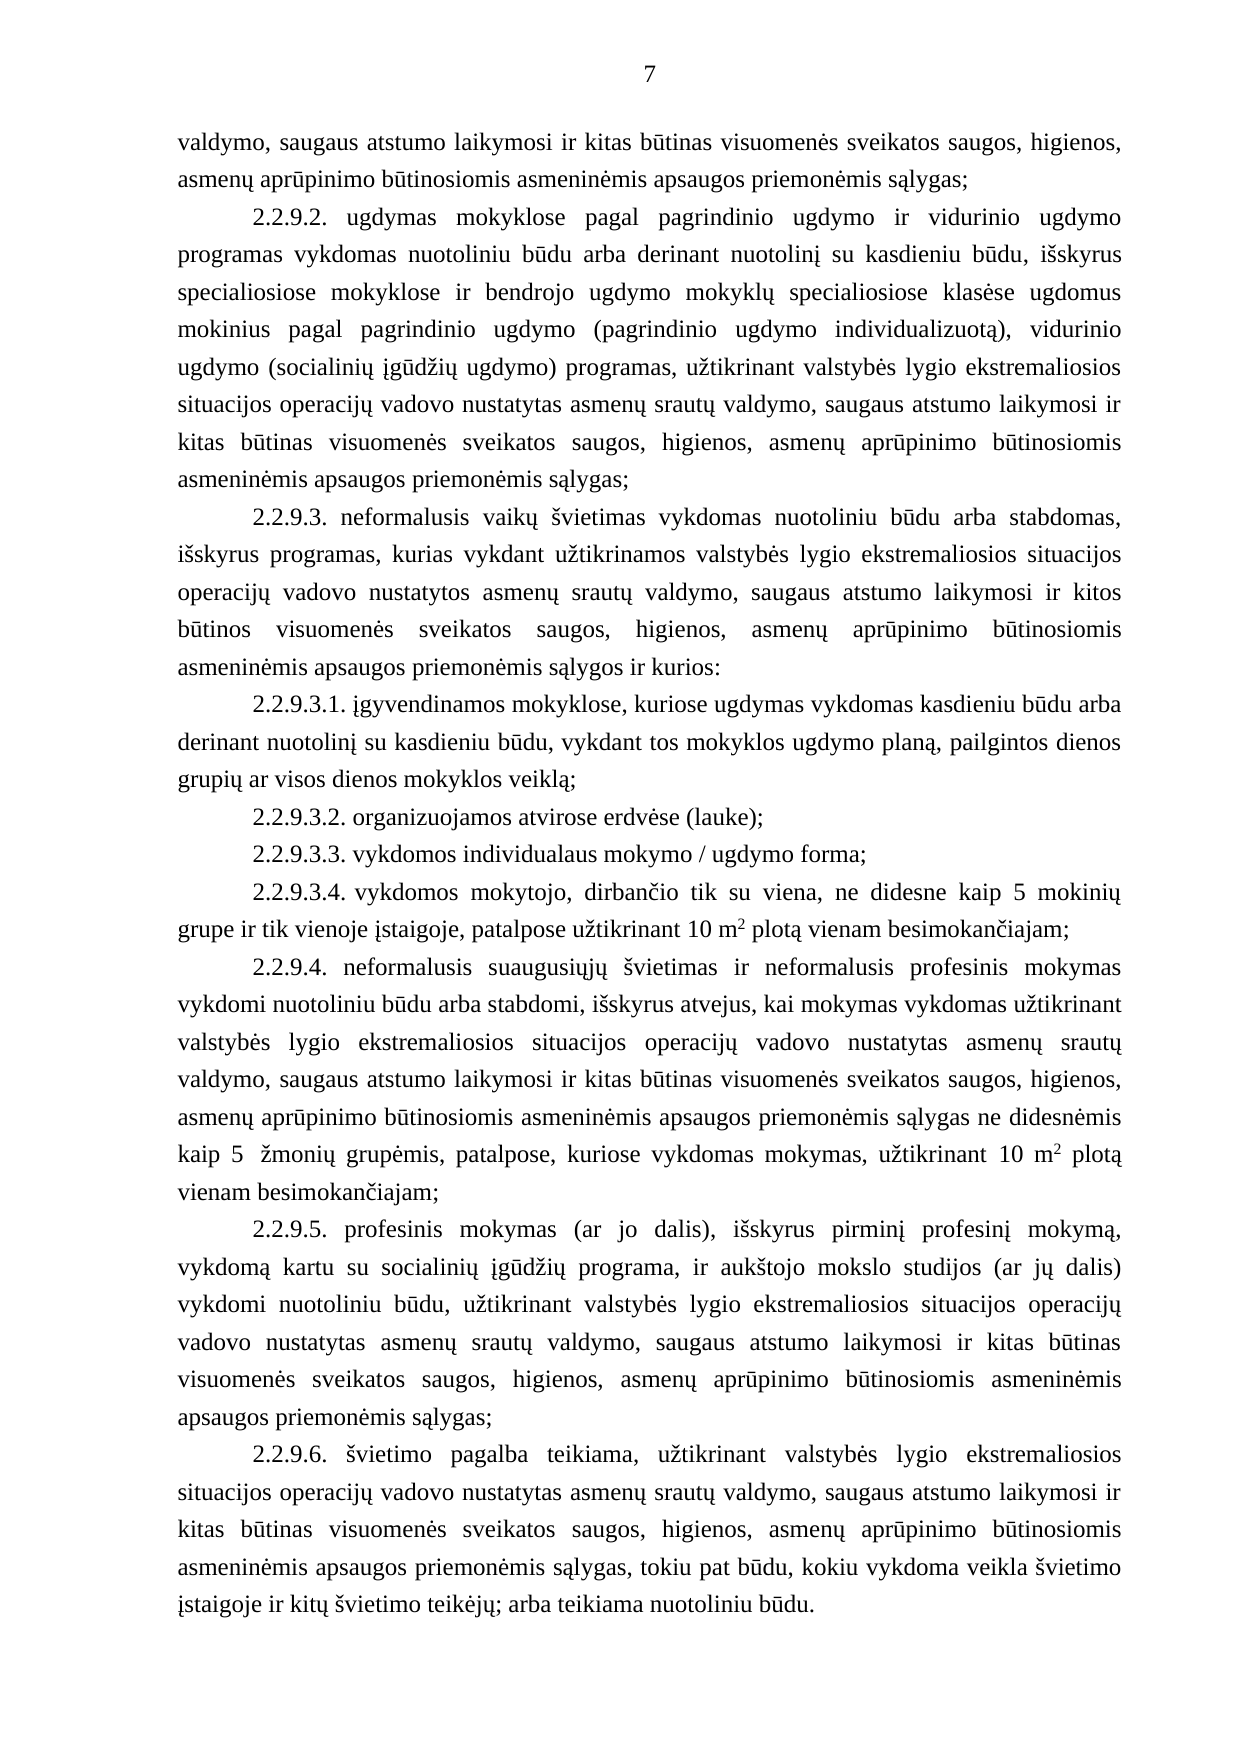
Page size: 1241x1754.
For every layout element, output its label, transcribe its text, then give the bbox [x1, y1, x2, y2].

text 2.2.9.3.1. įgyvendinamos mokyklose, kuriose ugdymas vykdomas kasdieniu būdu arba derinant nuotolinį su kasdieniu būdu, vykdant tos mokyklos ugdymo planą, pailgintos dienos grupių ar visos dienos mokyklos veiklą; [177, 681, 1122, 793]
text 2.2.9.3. neformalusis vaikų švietimas vykdomas nuotoliniu būdu arba stabdomas, išskyrus programas, kurias vykdant užtikrinamos valstybės lygio ekstremaliosios situacijos operacijų vadovo nustatytos asmenų srautų valdymo, saugaus atstumo laikymosi ir kitos būtinos visuomenės sveikatos saugos, higienos, asmenų aprūpinimo būtinosiomis asmeninėmis apsaugos priemonėmis sąlygos ir kurios: [177, 493, 1122, 681]
text 2.2.9.2. ugdymas mokyklose pagal pagrindinio ugdymo ir vidurinio ugdymo programas vykdomas nuotoliniu būdu arba derinant nuotolinį su kasdieniu būdu, išskyrus specialiosiose mokyklose ir bendrojo ugdymo mokyklų specialiosiose klasėse ugdomus mokinius pagal pagrindinio ugdymo (pagrindinio ugdymo individualizuotą), vidurinio ugdymo (socialinių įgūdžių ugdymo) programas, užtikrinant valstybės lygio ekstremaliosios situacijos operacijų vadovo nustatytas asmenų srautų valdymo, saugaus atstumo laikymosi ir kitas būtinas visuomenės sveikatos saugos, higienos, asmenų aprūpinimo būtinosiomis asmeninėmis apsaugos priemonėmis sąlygas; [177, 193, 1122, 493]
text 2.2.9.3.2. organizuojamos atvirose erdvėse (lauke); [177, 793, 1122, 831]
text 2.2.9.3.4. vykdomos mokytojo, dirbančio tik su viena, ne didesne kaip 5 mokinių grupe ir tik vienoje įstaigoje, patalpose užtikrinant 10 m2 plotą vienam besimokančiajam; [177, 868, 1122, 943]
text valdymo, saugaus atstumo laikymosi ir kitas būtinas visuomenės sveikatos saugos, higienos, asmenų aprūpinimo būtinosiomis asmeninėmis apsaugos priemonėmis sąlygas; [177, 118, 1122, 193]
text 2.2.9.6. švietimo pagalba teikiama, užtikrinant valstybės lygio ekstremaliosios situacijos operacijų vadovo nustatytas asmenų srautų valdymo, saugaus atstumo laikymosi ir kitas būtinas visuomenės sveikatos saugos, higienos, asmenų aprūpinimo būtinosiomis asmeninėmis apsaugos priemonėmis sąlygas, tokiu pat būdu, kokiu vykdoma veikla švietimo įstaigoje ir kitų švietimo teikėjų; arba teikiama nuotoliniu būdu. [177, 1431, 1122, 1618]
text 2.2.9.5. profesinis mokymas (ar jo dalis), išskyrus pirminį profesinį mokymą, vykdomą kartu su socialinių įgūdžių programa, ir aukštojo mokslo studijos (ar jų dalis) vykdomi nuotoliniu būdu, užtikrinant valstybės lygio ekstremaliosios situacijos operacijų vadovo nustatytas asmenų srautų valdymo, saugaus atstumo laikymosi ir kitas būtinas visuomenės sveikatos saugos, higienos, asmenų aprūpinimo būtinosiomis asmeninėmis apsaugos priemonėmis sąlygas; [177, 1206, 1122, 1431]
text 2.2.9.4. neformalusis suaugusiųjų švietimas ir neformalusis profesinis mokymas vykdomi nuotoliniu būdu arba stabdomi, išskyrus atvejus, kai mokymas vykdomas užtikrinant valstybės lygio ekstremaliosios situacijos operacijų vadovo nustatytas asmenų srautų valdymo, saugaus atstumo laikymosi ir kitas būtinas visuomenės sveikatos saugos, higienos, asmenų aprūpinimo būtinosiomis asmeninėmis apsaugos priemonėmis sąlygas ne didesnėmis kaip 5 žmonių grupėmis, patalpose, kuriose vykdomas mokymas, užtikrinant 10 m2 plotą vienam besimokančiajam; [177, 943, 1122, 1206]
text 2.2.9.3.3. vykdomos individualaus mokymo / ugdymo forma; [177, 831, 1122, 868]
